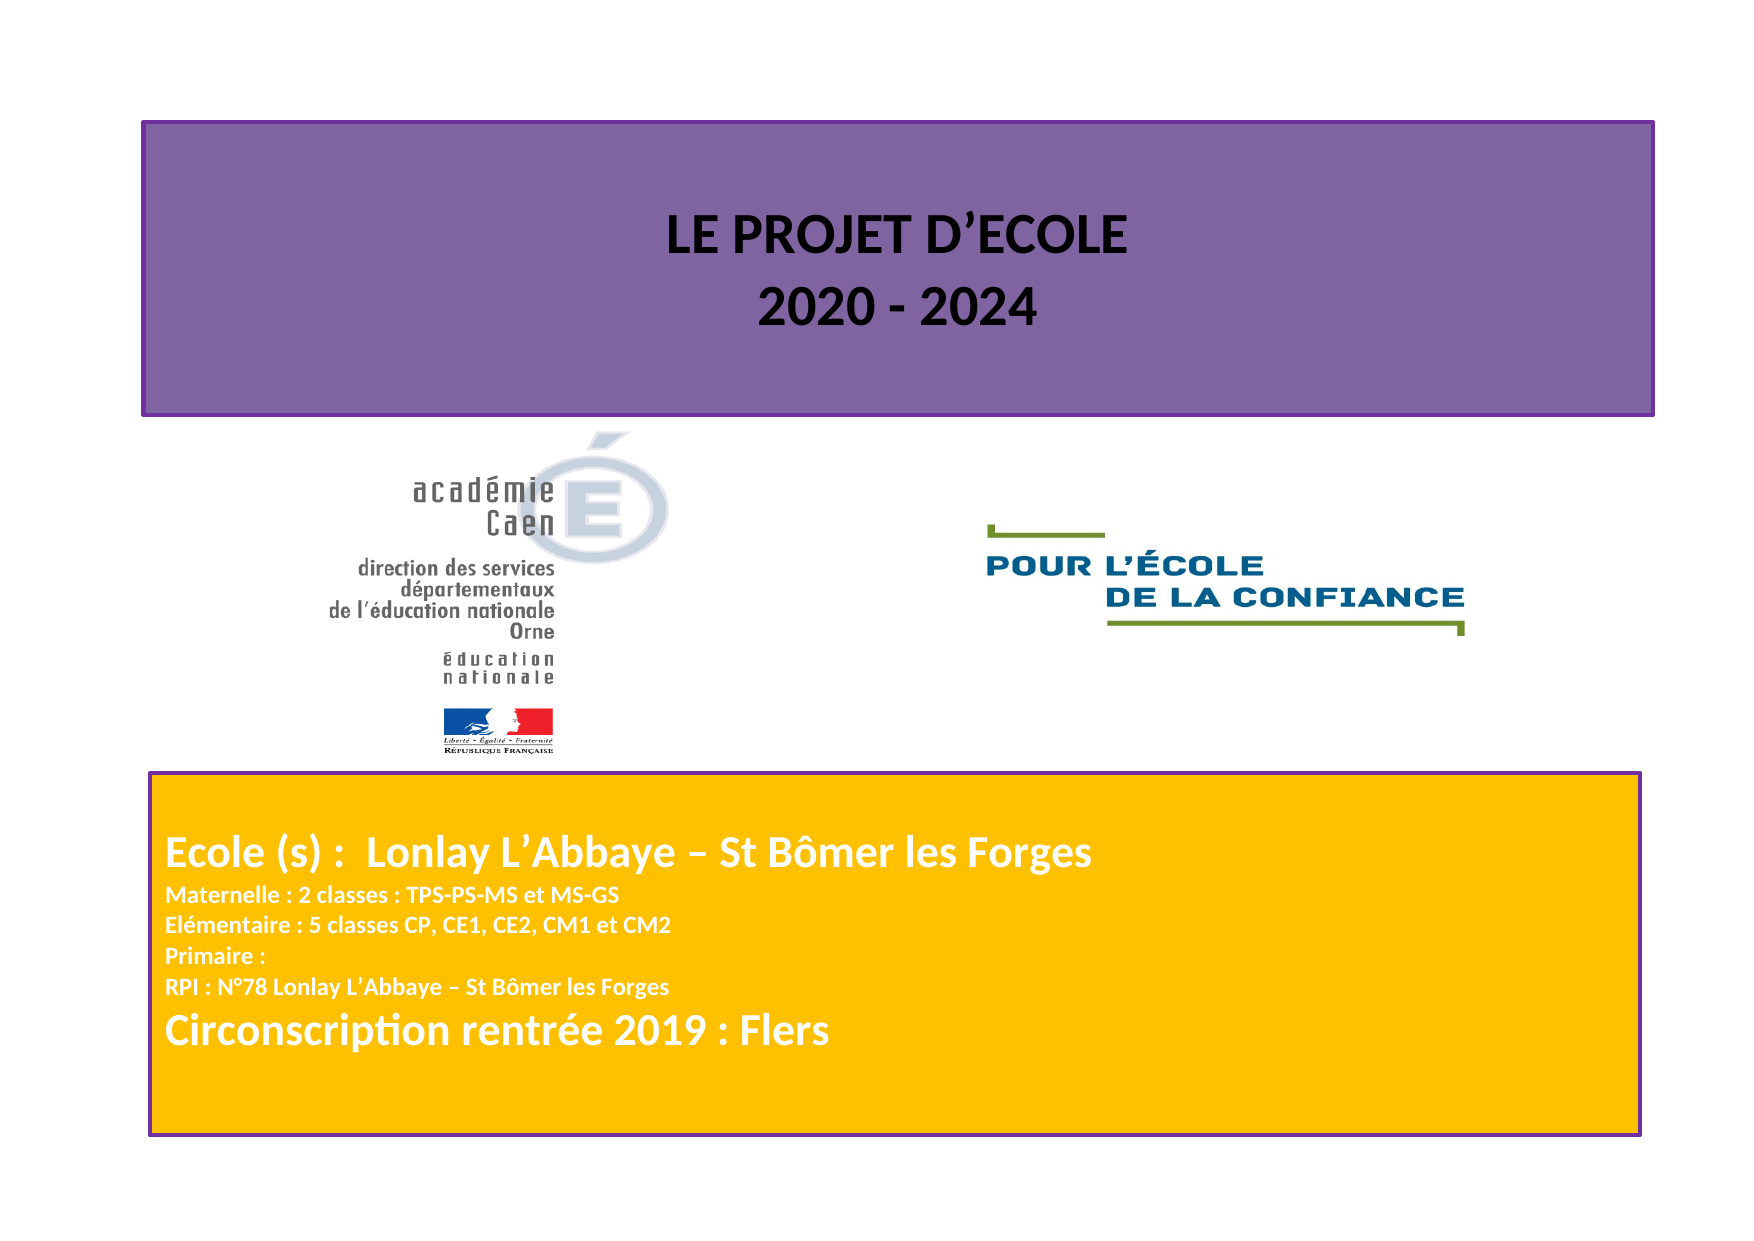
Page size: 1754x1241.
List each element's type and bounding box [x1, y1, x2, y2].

picture [888, 458, 1564, 724]
picture [329, 426, 675, 754]
